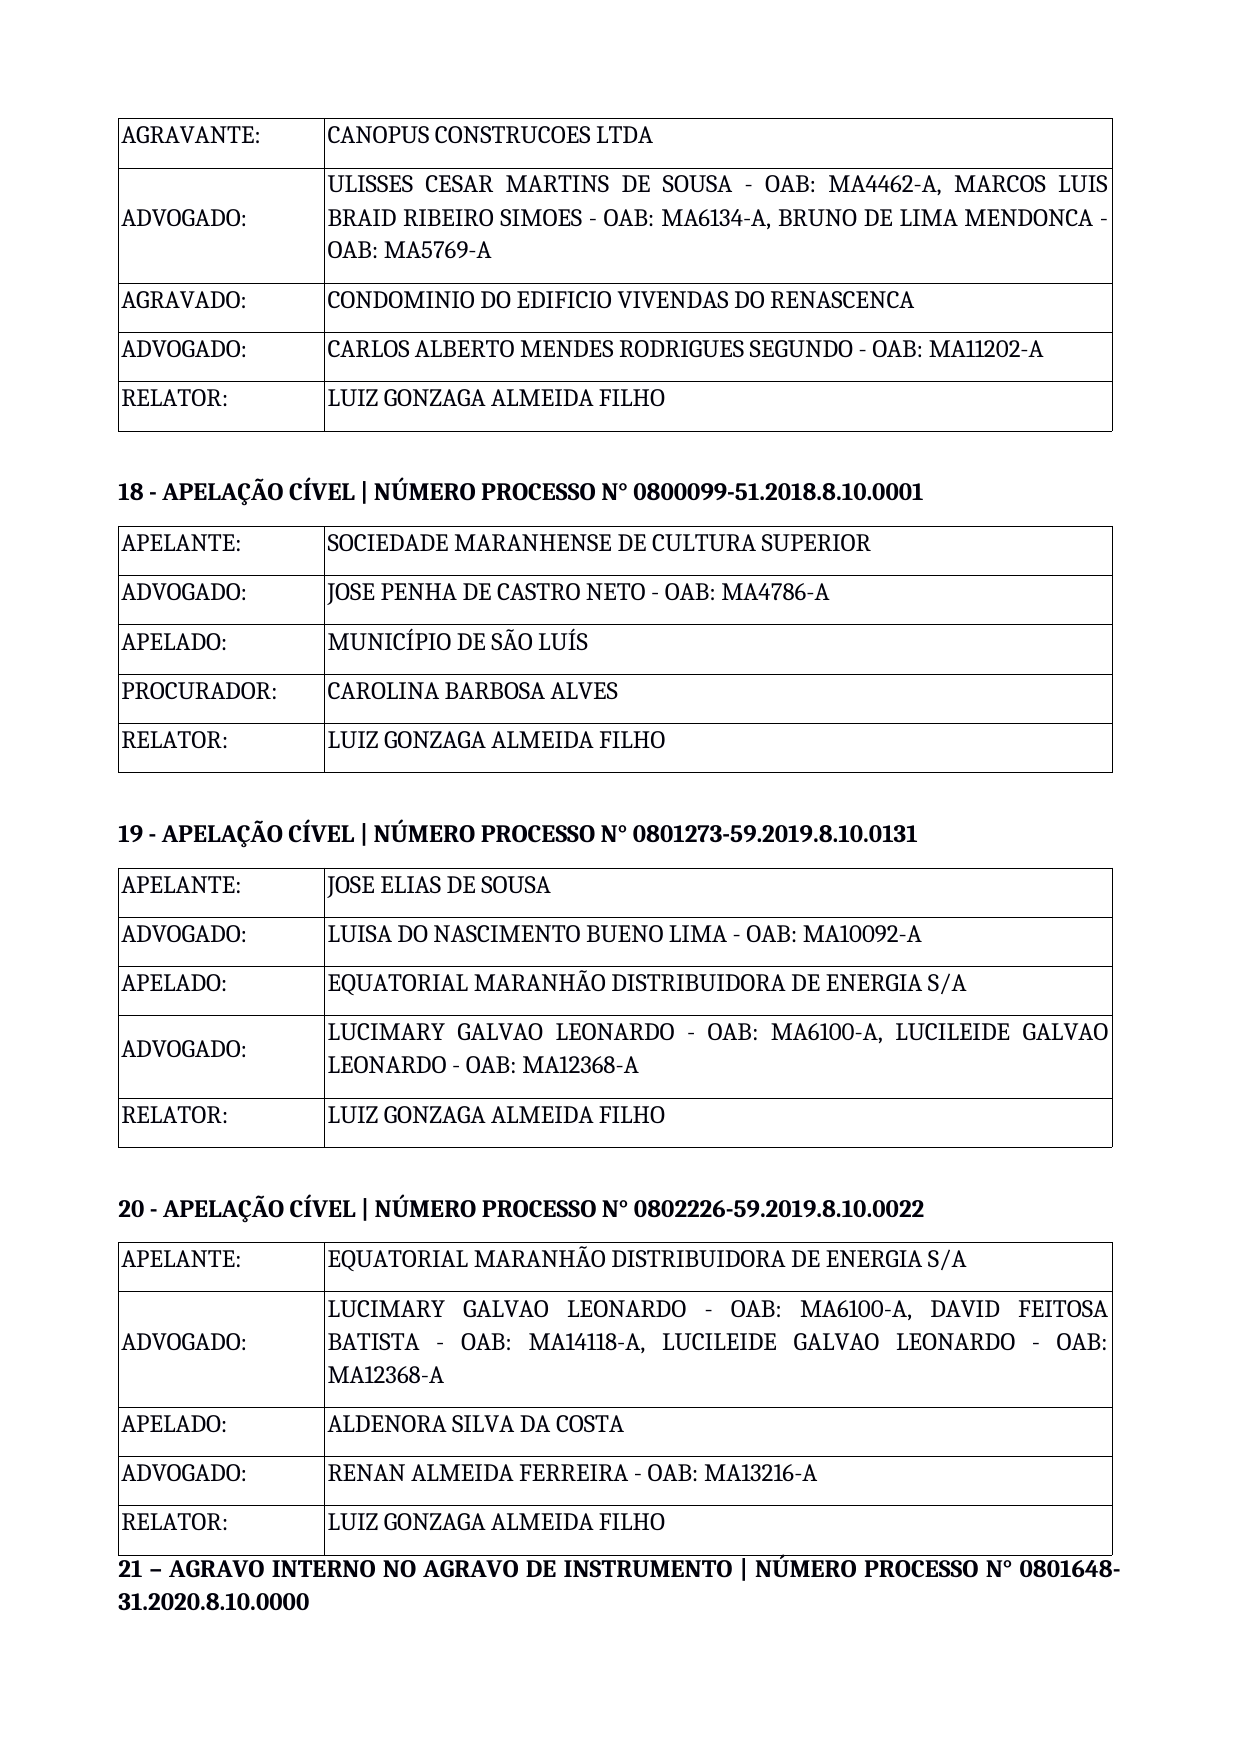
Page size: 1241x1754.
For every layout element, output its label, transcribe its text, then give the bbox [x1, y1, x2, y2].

text 18 - APELAÇÃO CÍVEL | NÚMERO PROCESSO N° 0800099-51.2018.8.10.0001 [118, 478, 1122, 507]
table_header CANOPUS CONSTRUCOES LTDA [325, 119, 1112, 167]
table_cell RELATOR: [119, 1506, 324, 1554]
table_cell ALDENORA SILVA DA COSTA [325, 1408, 1112, 1456]
table_cell AGRAVADO: [119, 284, 324, 332]
table_cell ADVOGADO: [119, 1016, 324, 1098]
table_header AGRAVANTE: [119, 119, 324, 167]
table_cell APELADO: [119, 967, 324, 1015]
table_cell LUIZ GONZAGA ALMEIDA FILHO [325, 382, 1112, 431]
table_cell APELADO: [119, 625, 324, 674]
table_cell ULISSES CESAR MARTINS DE SOUSA - OAB: MA4462-A, MARCOS LUIS BRAID RIBEIRO SIMOES - OAB: MA6134-A, BRUNO DE LIMA MENDONCA - OAB: MA5769-A [325, 169, 1112, 283]
table_cell PROCURADOR: [119, 675, 324, 723]
table_cell ADVOGADO: [119, 1292, 324, 1407]
table_header EQUATORIAL MARANHÃO DISTRIBUIDORA DE ENERGIA S/A [325, 1243, 1112, 1291]
table_cell LUISA DO NASCIMENTO BUENO LIMA - OAB: MA10092-A [325, 918, 1112, 966]
table_header JOSE ELIAS DE SOUSA [325, 869, 1112, 917]
table_cell ADVOGADO: [119, 1457, 324, 1505]
table_cell ADVOGADO: [119, 918, 324, 966]
table_cell LUIZ GONZAGA ALMEIDA FILHO [325, 724, 1112, 772]
table_header APELANTE: [119, 1243, 324, 1291]
table_cell ADVOGADO: [119, 169, 324, 283]
table_cell CAROLINA BARBOSA ALVES [325, 675, 1112, 723]
text 20 - APELAÇÃO CÍVEL | NÚMERO PROCESSO N° 0802226-59.2019.8.10.0022 [118, 1194, 1122, 1223]
table_header APELANTE: [119, 869, 324, 917]
table_cell RELATOR: [119, 382, 324, 431]
table_cell CARLOS ALBERTO MENDES RODRIGUES SEGUNDO - OAB: MA11202-A [325, 333, 1112, 381]
table_header SOCIEDADE MARANHENSE DE CULTURA SUPERIOR [325, 527, 1112, 575]
table_cell ADVOGADO: [119, 576, 324, 624]
table_cell APELADO: [119, 1408, 324, 1456]
table_cell RENAN ALMEIDA FERREIRA - OAB: MA13216-A [325, 1457, 1112, 1505]
table_cell RELATOR: [119, 1099, 324, 1147]
text 19 - APELAÇÃO CÍVEL | NÚMERO PROCESSO N° 0801273-59.2019.8.10.0131 [118, 820, 1122, 849]
table_cell LUIZ GONZAGA ALMEIDA FILHO [325, 1506, 1112, 1554]
table_cell LUIZ GONZAGA ALMEIDA FILHO [325, 1099, 1112, 1147]
table_cell CONDOMINIO DO EDIFICIO VIVENDAS DO RENASCENCA [325, 284, 1112, 332]
table_cell LUCIMARY GALVAO LEONARDO - OAB: MA6100-A, DAVID FEITOSA BATISTA - OAB: MA14118-A, LUCILEIDE GALVAO LEONARDO - OAB: MA12368-A [325, 1292, 1112, 1407]
table_cell MUNICÍPIO DE SÃO LUÍS [325, 625, 1112, 674]
table_cell ADVOGADO: [119, 333, 324, 381]
text 21 – AGRAVO INTERNO NO AGRAVO DE INSTRUMENTO | NÚMERO PROCESSO N° 0801648-31.2020.8.10.0000 [118, 1555, 1122, 1616]
table_cell JOSE PENHA DE CASTRO NETO - OAB: MA4786-A [325, 576, 1112, 624]
table_cell LUCIMARY GALVAO LEONARDO - OAB: MA6100-A, LUCILEIDE GALVAO LEONARDO - OAB: MA12368-A [325, 1016, 1112, 1098]
table_cell RELATOR: [119, 724, 324, 772]
table_header APELANTE: [119, 527, 324, 575]
table_cell EQUATORIAL MARANHÃO DISTRIBUIDORA DE ENERGIA S/A [325, 967, 1112, 1015]
